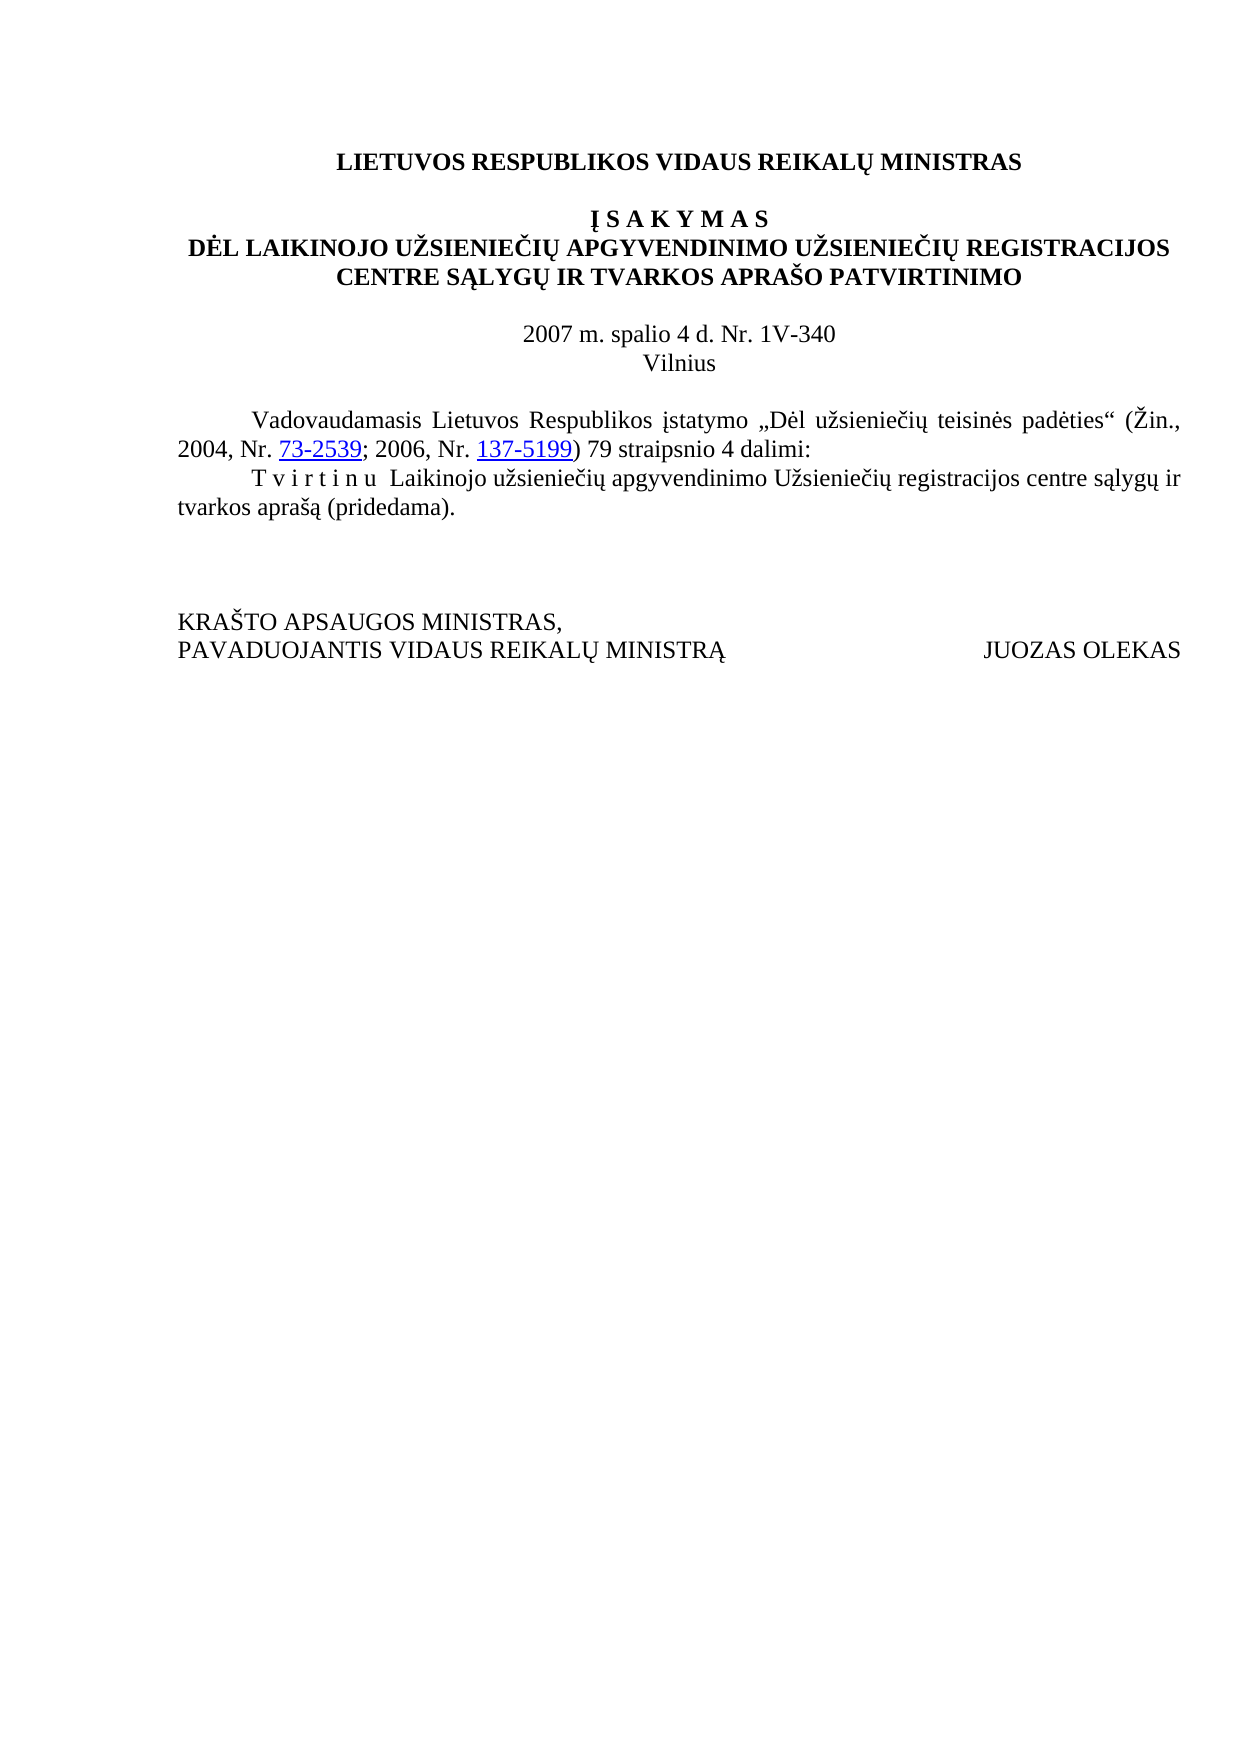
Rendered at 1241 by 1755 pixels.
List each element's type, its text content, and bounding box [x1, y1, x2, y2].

text KRAŠTO APSAUGOS MINISTRAS, [177, 607, 1181, 636]
text Tvirtinu Laikinojo užsieniečių apgyvendinimo Užsieniečių registracijos centre sąlygų ir tvarkos aprašą (pridedama). [177, 463, 1181, 521]
text DĖL LAIKINOJO UŽSIENIEČIŲ APGYVENDINIMO UŽSIENIEČIŲ REGISTRACIJOS CENTRE SĄLYGŲ IR TVARKOS APRAŠO PATVIRTINIMO [177, 233, 1181, 291]
text 2007 m. spalio 4 d. Nr. 1V-340 [177, 319, 1181, 348]
text Į S A K Y M A S [177, 204, 1181, 233]
text Vilnius [177, 348, 1181, 377]
text PAVADUOJANTIS VIDAUS REIKALŲ MINISTRĄ JUOZAS OLEKAS [177, 636, 1181, 664]
text Vadovaudamasis Lietuvos Respublikos įstatymo „Dėl užsieniečių teisinės padėties“ (Žin., 2004, Nr. 73-2539; 2006, Nr. 137-5199) 79 straipsnio 4 dalimi: [177, 406, 1181, 463]
text LIETUVOS RESPUBLIKOS VIDAUS REIKALŲ MINISTRAS [177, 147, 1181, 176]
